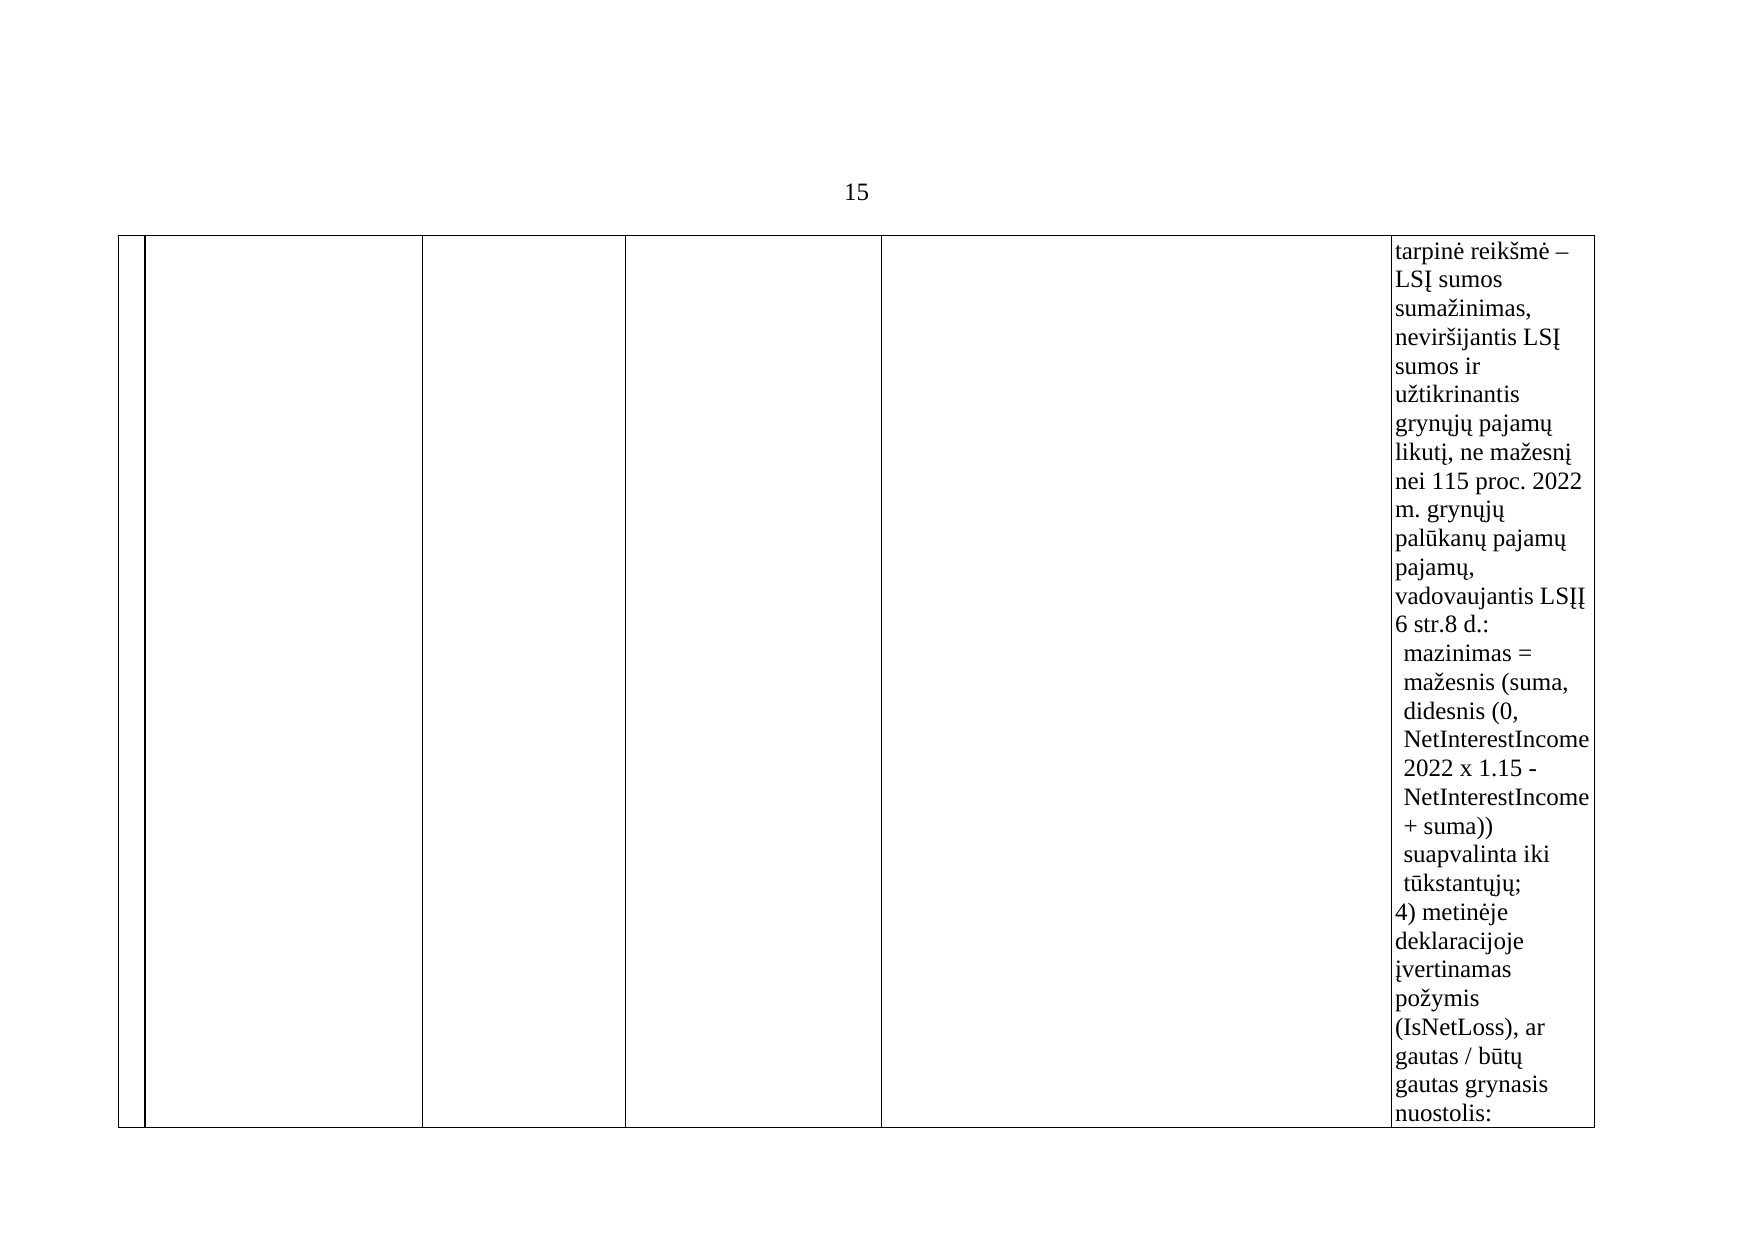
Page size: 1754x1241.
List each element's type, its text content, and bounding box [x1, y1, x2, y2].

table_cell [626, 236, 881, 1127]
table_cell [423, 236, 625, 1127]
table_cell [882, 236, 1391, 1127]
table_cell [119, 236, 144, 1127]
table_cell tarpinė reikšmė – LSĮ sumos sumažinimas, neviršijantis LSĮ sumos ir užtikrinantis grynųjų pajamų likutį, ne mažesnį nei 115 proc. 2022 m. grynųjų palūkanų pajamų pajamų, vadovaujantis LSĮĮ 6 str.8 d.: mazinimas = mažesnis (suma, didesnis (0, NetInterestIncome2022 x 1.15 - NetInterestIncome + suma)) suapvalinta iki tūkstantųjų; 4) metinėje deklaracijoje įvertinamas požymis (IsNetLoss), ar gautas / būtų gautas grynasis nuostolis: [1392, 236, 1594, 1127]
table_cell [146, 236, 422, 1127]
